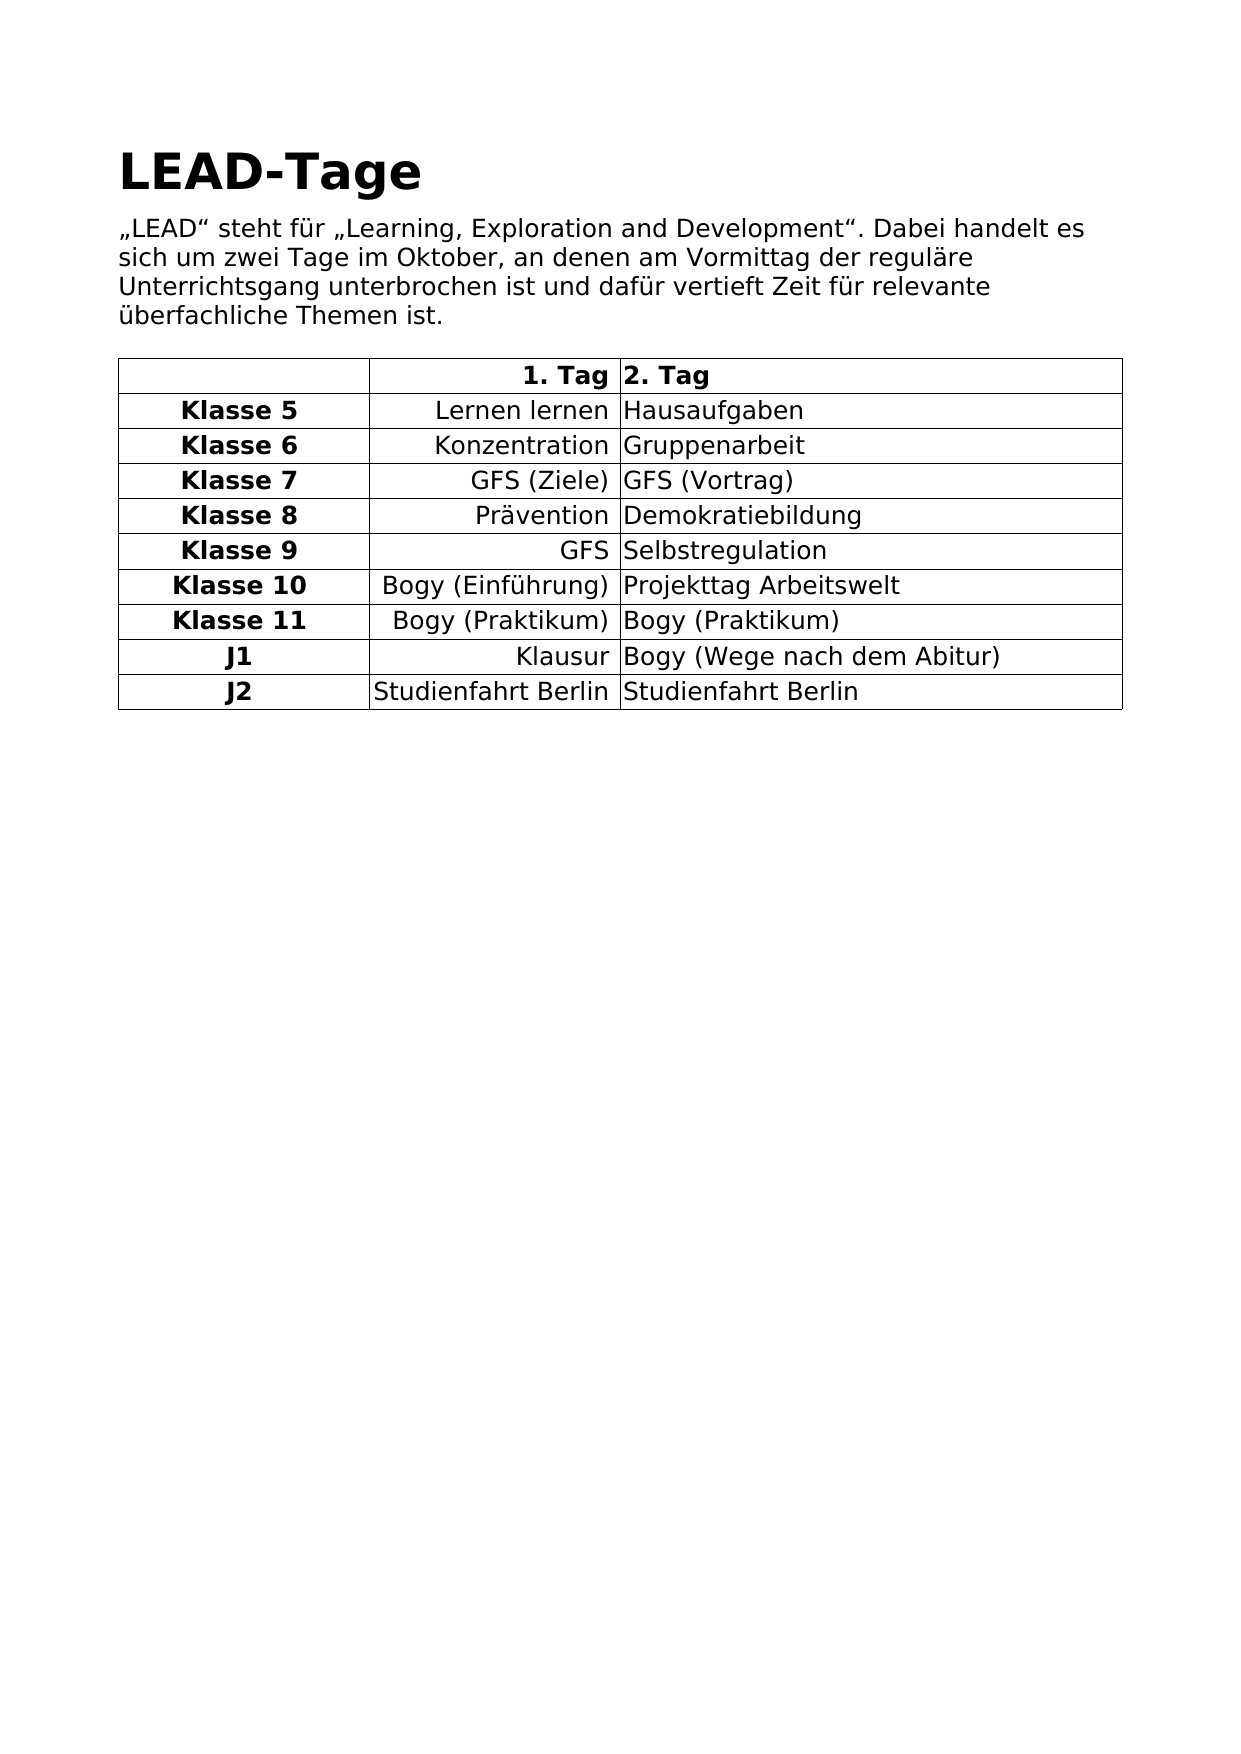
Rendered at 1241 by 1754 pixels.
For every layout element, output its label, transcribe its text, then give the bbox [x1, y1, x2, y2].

table_cell Bogy (Praktikum) [621, 605, 1122, 639]
subtitle LEAD-Tage [118, 143, 1122, 201]
table_cell Klasse 7 [119, 464, 369, 498]
table_cell J1 [119, 640, 369, 674]
table_cell GFS (Vortrag) [621, 464, 1122, 498]
table_cell J2 [119, 675, 369, 709]
table_cell Studienfahrt Berlin [621, 675, 1122, 709]
table_header [119, 359, 369, 393]
table_header 2. Tag [621, 359, 1122, 393]
table_cell Studienfahrt Berlin [370, 675, 620, 709]
table_cell Hausaufgaben [621, 394, 1122, 428]
table_cell Projekttag Arbeitswelt [621, 570, 1122, 603]
table_cell Klasse 11 [119, 605, 369, 639]
table_cell GFS (Ziele) [370, 464, 620, 498]
table_cell Klausur [370, 640, 620, 674]
table_cell Bogy (Praktikum) [370, 605, 620, 639]
table_cell Lernen lernen [370, 394, 620, 428]
table_cell Selbstregulation [621, 534, 1122, 568]
table_cell Klasse 6 [119, 429, 369, 463]
table_cell Klasse 9 [119, 534, 369, 568]
table_cell Bogy (Wege nach dem Abitur) [621, 640, 1122, 674]
table_cell GFS [370, 534, 620, 568]
table_cell Bogy (Einführung) [370, 570, 620, 603]
table_cell Klasse 10 [119, 570, 369, 603]
text „LEAD“ steht für „Learning, Exploration and Development“. Dabei handelt es sich um zwei Tage im Oktober, an denen am Vormittag der reguläre Unterrichtsgang unterbrochen ist und dafür vertieft Zeit für relevante überfachliche Themen ist. [118, 214, 1122, 331]
table_cell Klasse 8 [119, 499, 369, 533]
table_header 1. Tag [370, 359, 620, 393]
table_cell Prävention [370, 499, 620, 533]
table_cell Gruppenarbeit [621, 429, 1122, 463]
table_cell Demokratiebildung [621, 499, 1122, 533]
table_cell Klasse 5 [119, 394, 369, 428]
table_cell Konzentration [370, 429, 620, 463]
